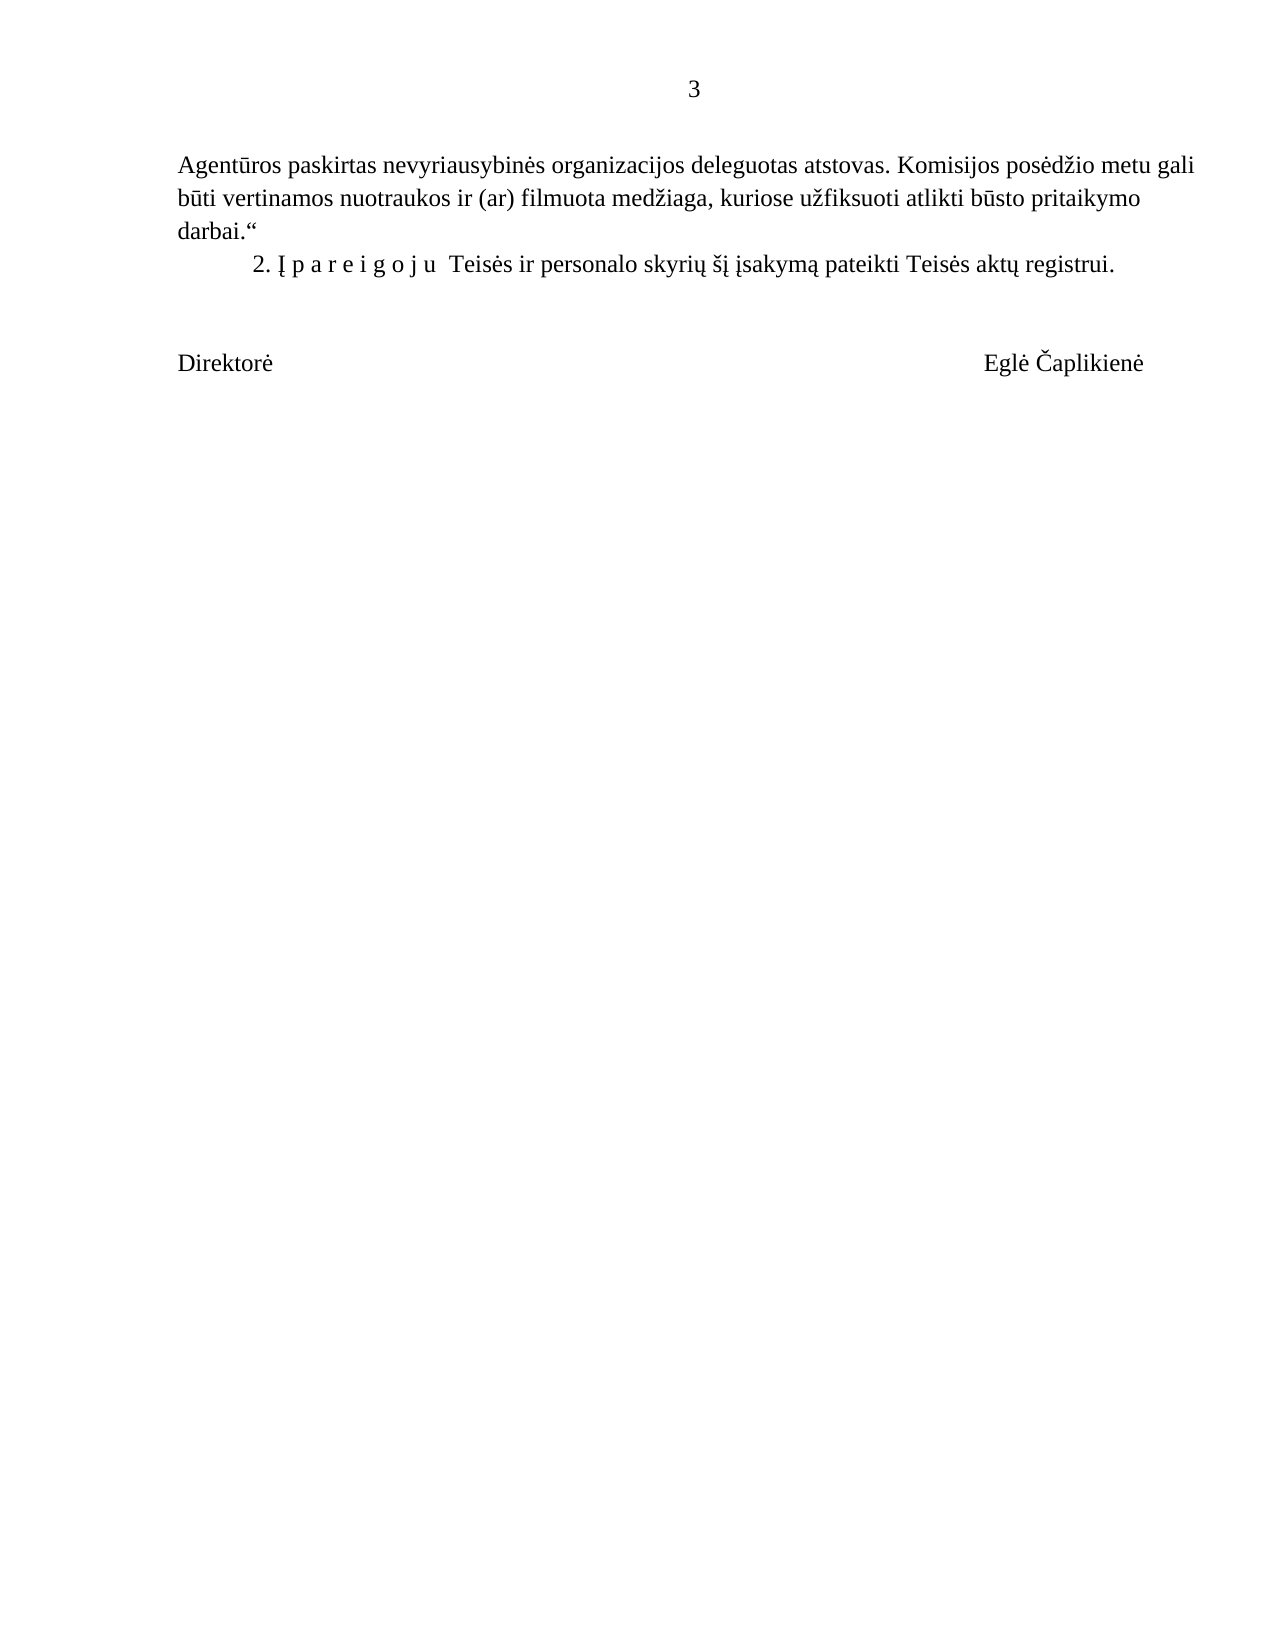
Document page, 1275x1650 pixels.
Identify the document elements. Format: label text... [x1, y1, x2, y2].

text Agentūros paskirtas nevyriausybinės organizacijos deleguotas atstovas. Komisijos posėdžio metu gali būti vertinamos nuotraukos ir (ar) filmuota medžiaga, kuriose užfiksuoti atlikti būsto pritaikymo darbai.“ [177, 150, 1211, 245]
text Direktorė Eglė Čaplikienė [177, 348, 1211, 377]
text 2. Įpareigoju Teisės ir personalo skyrių šį įsakymą pateikti Teisės aktų registrui. [177, 249, 1211, 278]
